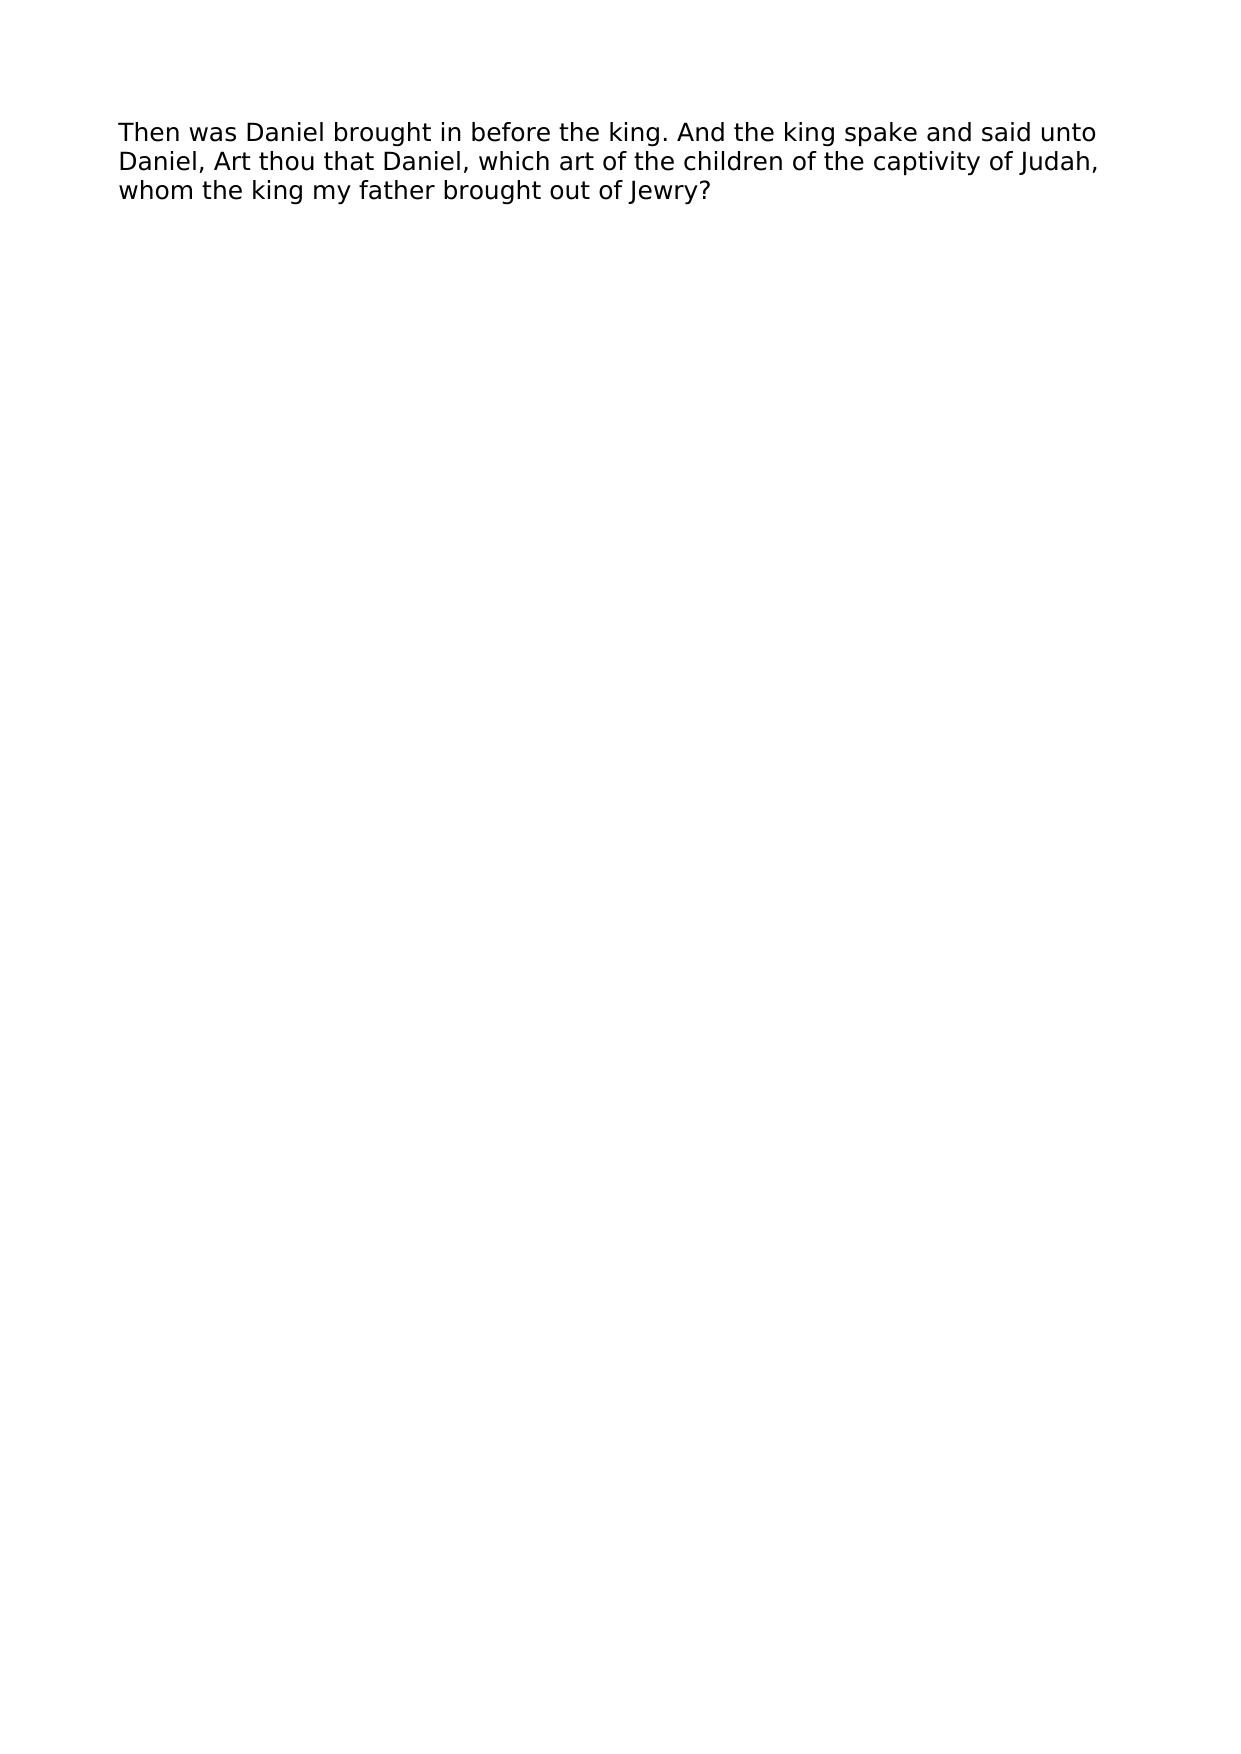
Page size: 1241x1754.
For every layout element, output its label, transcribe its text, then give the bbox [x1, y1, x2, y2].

text Then was Daniel brought in before the king. And the king spake and said unto Daniel, Art thou that Daniel, which art of the children of the captivity of Judah, whom the king my father brought out of Jewry? [118, 118, 1122, 206]
